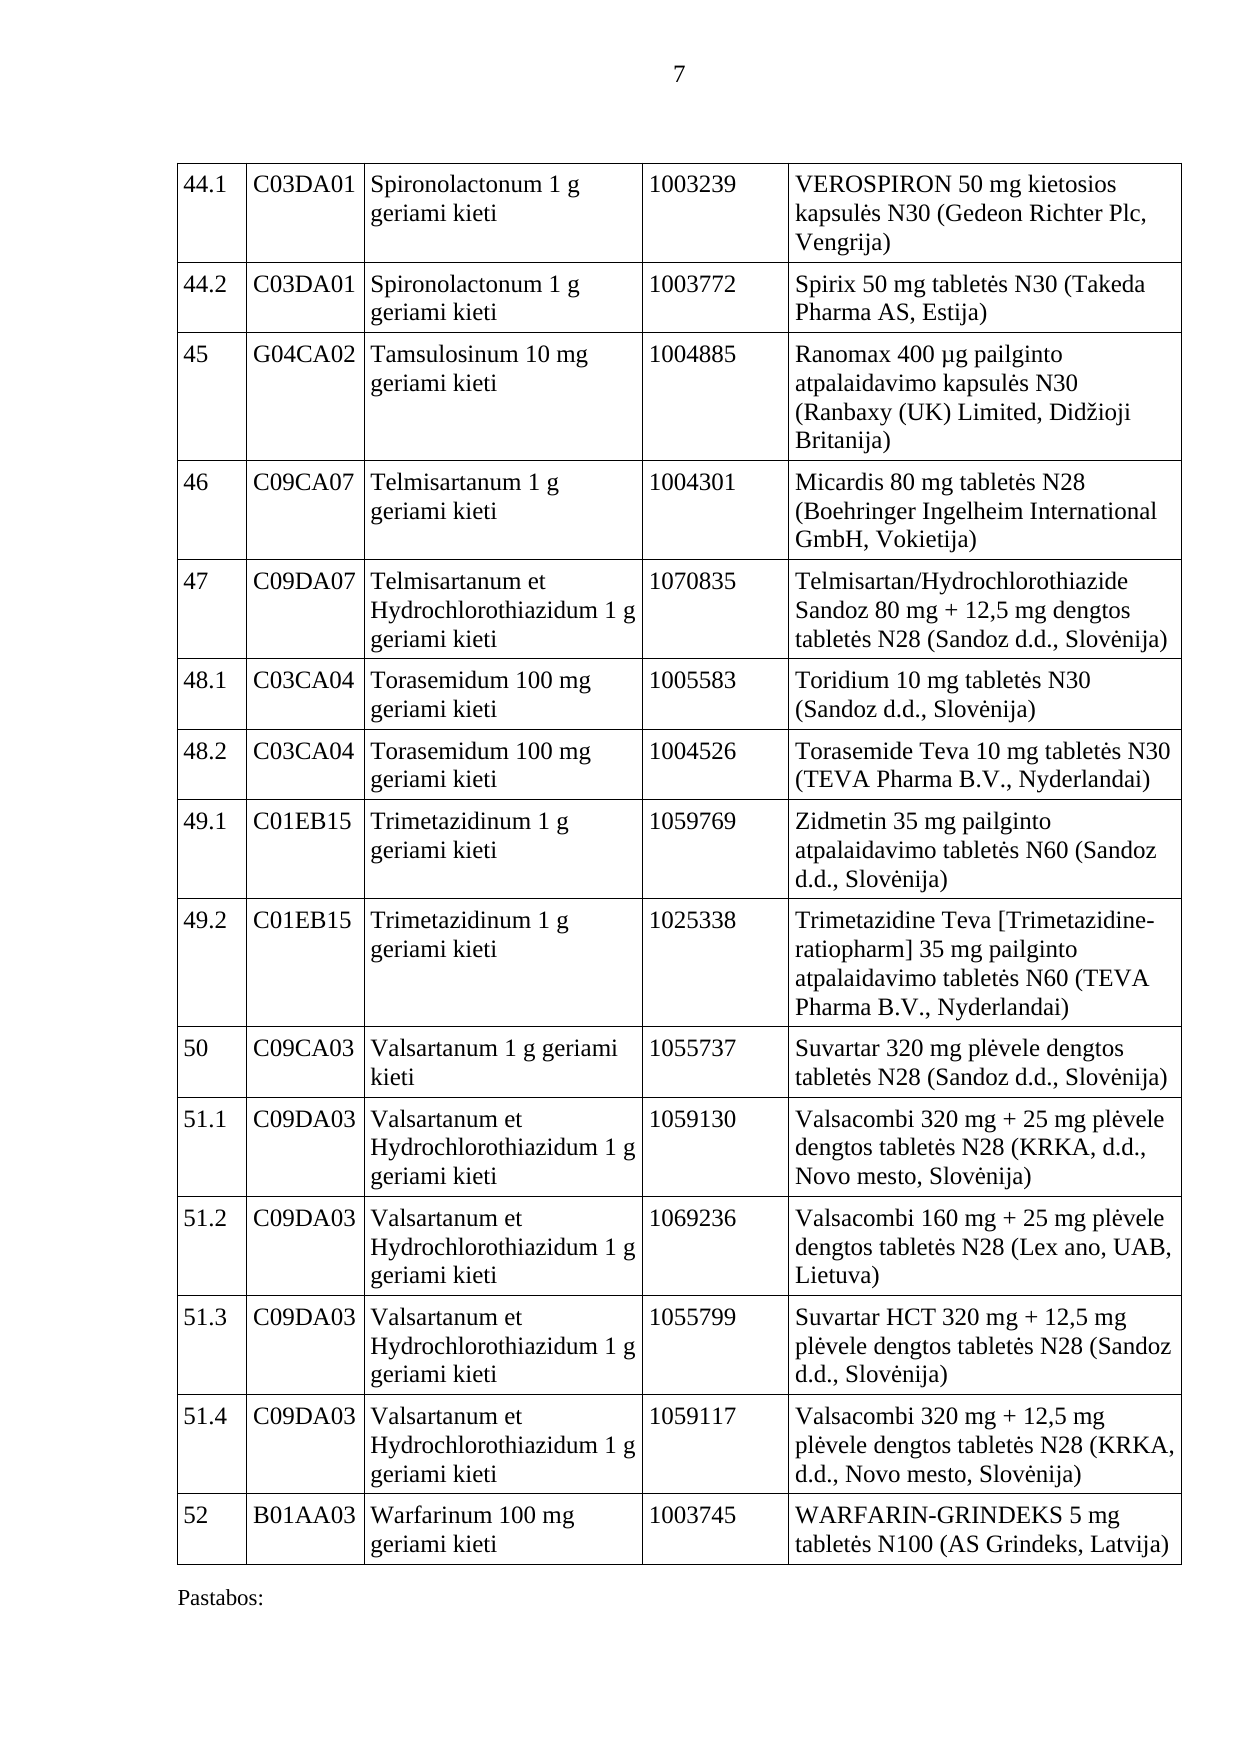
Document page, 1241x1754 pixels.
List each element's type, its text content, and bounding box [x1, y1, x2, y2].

table_cell Valsacombi 320 mg + 25 mg plėvele dengtos tabletės N28 (KRKA, d.d., Novo mesto, Slovėnija) [789, 1098, 1181, 1196]
table_cell Trimetazidinum 1 g geriami kieti [365, 899, 642, 1026]
table_cell Toridium 10 mg tabletės N30 (Sandoz d.d., Slovėnija) [789, 659, 1181, 729]
table_cell C09CA07 [247, 461, 364, 559]
table_cell Torasemidum 100 mg geriami kieti [365, 730, 642, 799]
table_cell C03CA04 [247, 730, 364, 799]
table_cell C09DA03 [247, 1395, 364, 1493]
table_cell Micardis 80 mg tabletės N28 (Boehringer Ingelheim International GmbH, Vokietija) [789, 461, 1181, 559]
table_cell 51.1 [178, 1098, 246, 1196]
table_cell Valsacombi 160 mg + 25 mg plėvele dengtos tabletės N28 (Lex ano, UAB, Lietuva) [789, 1197, 1181, 1295]
table_cell Valsacombi 320 mg + 12,5 mg plėvele dengtos tabletės N28 (KRKA, d.d., Novo mesto, Slovėnija) [789, 1395, 1181, 1493]
table_cell Ranomax 400 µg pailginto atpalaidavimo kapsulės N30 (Ranbaxy (UK) Limited, Didžioji Britanija) [789, 333, 1181, 460]
table_cell 44.2 [178, 263, 246, 332]
table_cell Valsartanum et Hydrochlorothiazidum 1 g geriami kieti [365, 1098, 642, 1196]
table_cell 1003239 [643, 164, 788, 262]
table_cell C09CA03 [247, 1027, 364, 1097]
table_cell 51.2 [178, 1197, 246, 1295]
table_cell Suvartar HCT 320 mg + 12,5 mg plėvele dengtos tabletės N28 (Sandoz d.d., Slovėnija) [789, 1296, 1181, 1394]
table_cell 1004885 [643, 333, 788, 460]
table_cell C03DA01 [247, 263, 364, 332]
table_cell 1070835 [643, 560, 788, 658]
table_cell Trimetazidinum 1 g geriami kieti [365, 800, 642, 898]
table_cell 1003772 [643, 263, 788, 332]
table_cell Spironolactonum 1 g geriami kieti [365, 263, 642, 332]
table_cell 44.1 [178, 164, 246, 262]
table_cell C01EB15 [247, 899, 364, 1026]
table_cell WARFARIN-GRINDEKS 5 mg tabletės N100 (AS Grindeks, Latvija) [789, 1494, 1181, 1564]
table_cell C03CA04 [247, 659, 364, 729]
table_cell 1055799 [643, 1296, 788, 1394]
table_cell C09DA03 [247, 1098, 364, 1196]
table_cell C03DA01 [247, 164, 364, 262]
table_cell 46 [178, 461, 246, 559]
table_cell Valsartanum 1 g geriami kieti [365, 1027, 642, 1097]
table_cell B01AA03 [247, 1494, 364, 1564]
table_cell 1004526 [643, 730, 788, 799]
table_cell 1069236 [643, 1197, 788, 1295]
table_cell 50 [178, 1027, 246, 1097]
table_cell 47 [178, 560, 246, 658]
table_cell 1059117 [643, 1395, 788, 1493]
table_cell 45 [178, 333, 246, 460]
table_cell 1055737 [643, 1027, 788, 1097]
table_cell 1004301 [643, 461, 788, 559]
table_cell Tamsulosinum 10 mg geriami kieti [365, 333, 642, 460]
table_cell C01EB15 [247, 800, 364, 898]
table_cell 51.3 [178, 1296, 246, 1394]
table_cell 48.1 [178, 659, 246, 729]
table_cell Spironolactonum 1 g geriami kieti [365, 164, 642, 262]
table_cell 1059769 [643, 800, 788, 898]
table_cell 52 [178, 1494, 246, 1564]
table_cell Telmisartanum et Hydrochlorothiazidum 1 g geriami kieti [365, 560, 642, 658]
text Pastabos: [177, 1584, 1181, 1610]
table_cell Spirix 50 mg tabletės N30 (Takeda Pharma AS, Estija) [789, 263, 1181, 332]
table_cell 49.2 [178, 899, 246, 1026]
table_cell 49.1 [178, 800, 246, 898]
table_cell Warfarinum 100 mg geriami kieti [365, 1494, 642, 1564]
table_cell Telmisartan/Hydrochlorothiazide Sandoz 80 mg + 12,5 mg dengtos tabletės N28 (Sandoz d.d., Slovėnija) [789, 560, 1181, 658]
table_cell Trimetazidine Teva [Trimetazidine-ratiopharm] 35 mg pailginto atpalaidavimo tabletės N60 (TEVA Pharma B.V., Nyderlandai) [789, 899, 1181, 1026]
table_cell 1005583 [643, 659, 788, 729]
table_cell 48.2 [178, 730, 246, 799]
table_cell 1059130 [643, 1098, 788, 1196]
table_cell Suvartar 320 mg plėvele dengtos tabletės N28 (Sandoz d.d., Slovėnija) [789, 1027, 1181, 1097]
table_cell Torasemidum 100 mg geriami kieti [365, 659, 642, 729]
table_cell Torasemide Teva 10 mg tabletės N30 (TEVA Pharma B.V., Nyderlandai) [789, 730, 1181, 799]
table_cell 1003745 [643, 1494, 788, 1564]
table_cell Valsartanum et Hydrochlorothiazidum 1 g geriami kieti [365, 1395, 642, 1493]
table_cell C09DA03 [247, 1296, 364, 1394]
table_cell VEROSPIRON 50 mg kietosios kapsulės N30 (Gedeon Richter Plc, Vengrija) [789, 164, 1181, 262]
table_cell Telmisartanum 1 g geriami kieti [365, 461, 642, 559]
table_cell 51.4 [178, 1395, 246, 1493]
table_cell Valsartanum et Hydrochlorothiazidum 1 g geriami kieti [365, 1296, 642, 1394]
table_cell 1025338 [643, 899, 788, 1026]
table_cell Zidmetin 35 mg pailginto atpalaidavimo tabletės N60 (Sandoz d.d., Slovėnija) [789, 800, 1181, 898]
table_cell G04CA02 [247, 333, 364, 460]
table_cell C09DA03 [247, 1197, 364, 1295]
table_cell C09DA07 [247, 560, 364, 658]
table_cell Valsartanum et Hydrochlorothiazidum 1 g geriami kieti [365, 1197, 642, 1295]
